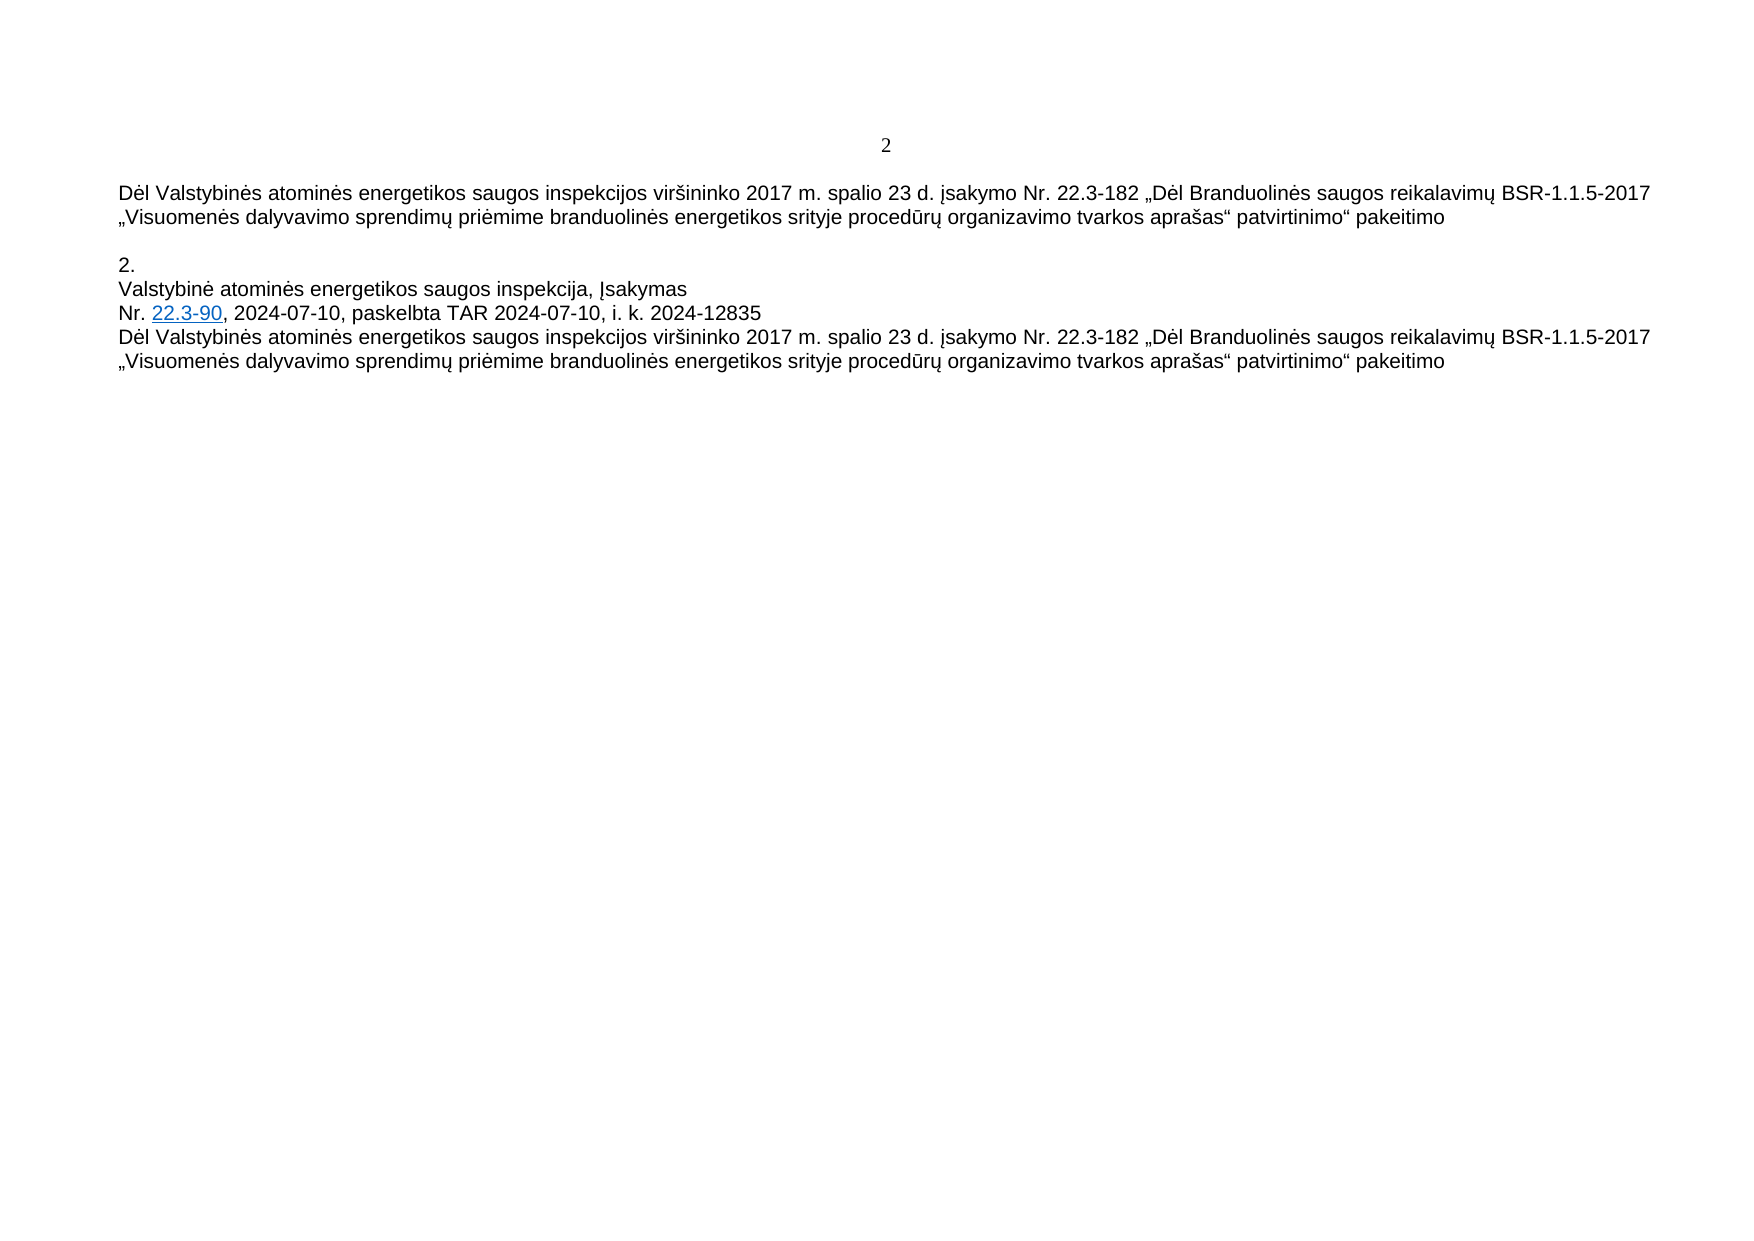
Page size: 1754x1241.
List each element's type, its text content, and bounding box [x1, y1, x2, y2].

text Dėl Valstybinės atominės energetikos saugos inspekcijos viršininko 2017 m. spalio 23 d. įsakymo Nr. 22.3-182 „Dėl Branduolinės saugos reikalavimų BSR-1.1.5-2017 „Visuomenės dalyvavimo sprendimų priėmime branduolinės energetikos srityje procedūrų organizavimo tvarkos aprašas“ patvirtinimo“ pakeitimo [118, 181, 1654, 229]
text Nr. 22.3-90, 2024-07-10, paskelbta TAR 2024-07-10, i. k. 2024-12835 [118, 301, 1654, 325]
text Valstybinė atominės energetikos saugos inspekcija, Įsakymas [118, 277, 1654, 301]
text Dėl Valstybinės atominės energetikos saugos inspekcijos viršininko 2017 m. spalio 23 d. įsakymo Nr. 22.3-182 „Dėl Branduolinės saugos reikalavimų BSR-1.1.5-2017 „Visuomenės dalyvavimo sprendimų priėmime branduolinės energetikos srityje procedūrų organizavimo tvarkos aprašas“ patvirtinimo“ pakeitimo [118, 325, 1654, 373]
text 2. [118, 253, 1654, 277]
